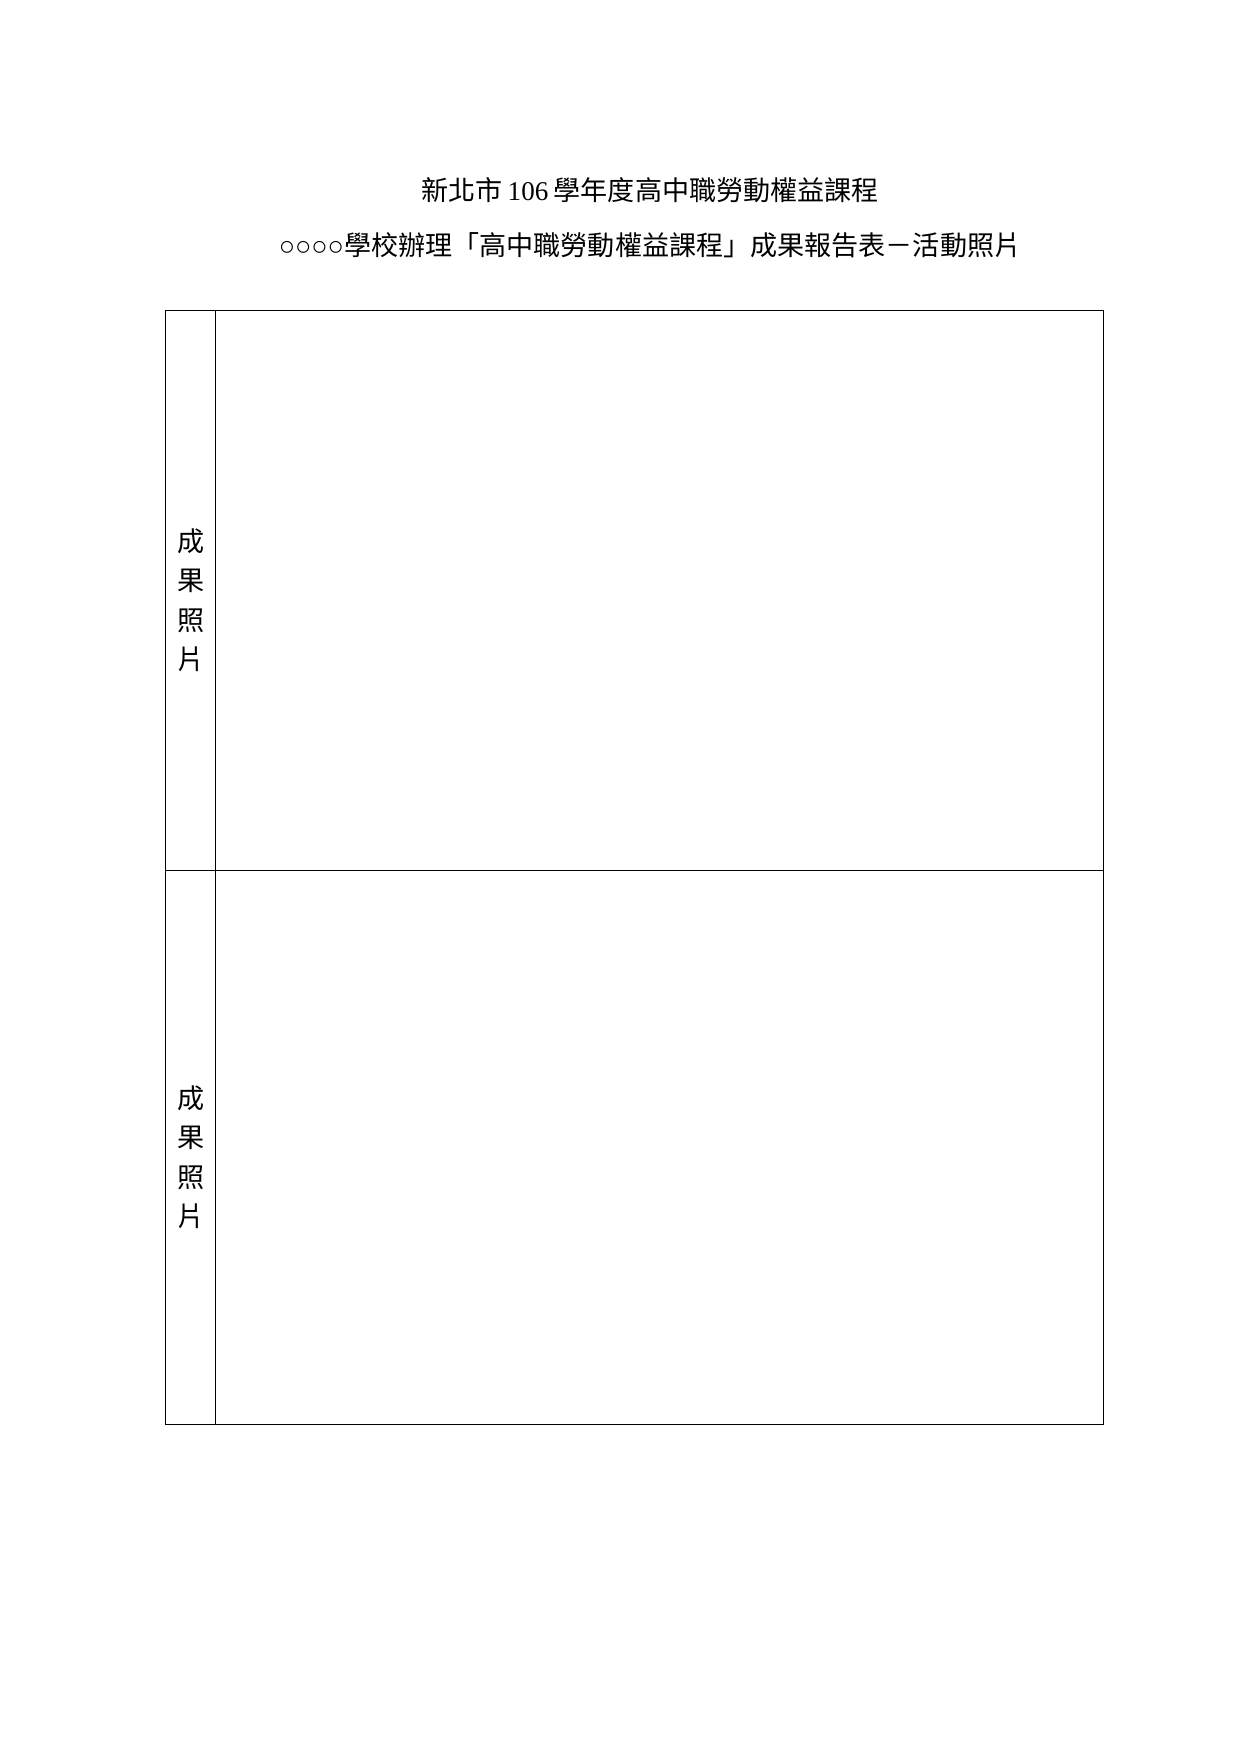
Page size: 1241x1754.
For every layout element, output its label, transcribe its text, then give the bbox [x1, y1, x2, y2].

table_header 成果照片 [166, 311, 215, 870]
table_cell [216, 871, 1103, 1424]
table_header [216, 311, 1103, 870]
text ○○○○學校辦理「高中職勞動權益課程」成果報告表－活動照片 [177, 224, 1122, 263]
table_cell 成果照片 [166, 871, 215, 1424]
text 新北市106學年度高中職勞動權益課程 [177, 169, 1122, 208]
